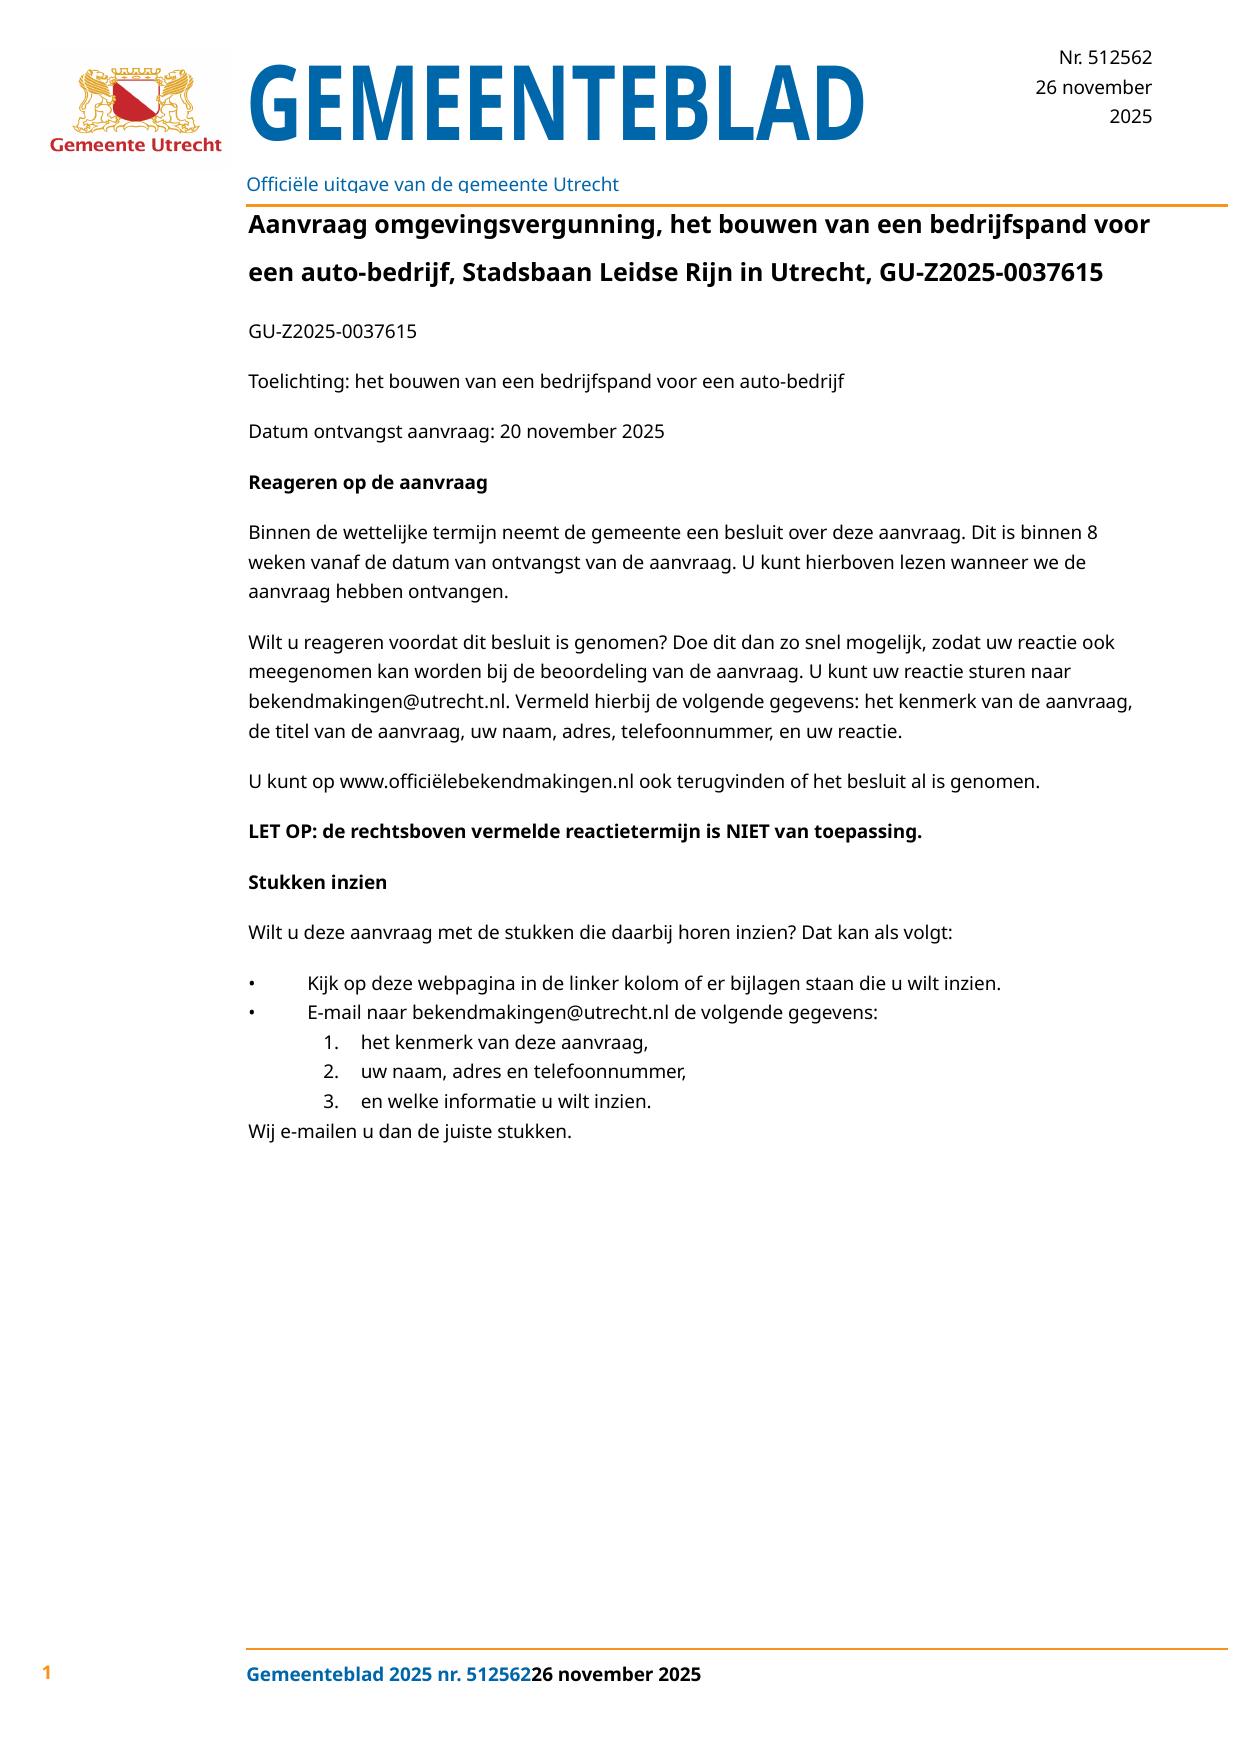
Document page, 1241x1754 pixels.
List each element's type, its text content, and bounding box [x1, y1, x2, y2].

text Wilt u reageren voordat dit besluit is genomen? Doe dit dan zo snel mogelijk, zodat uw reactie ook meegenomen kan worden bij de beoordeling van de aanvraag. U kunt uw reactie sturen naar bekendmakingen@utrecht.nl. Vermeld hierbij de volgende gegevens: het kenmerk van de aanvraag, de titel van de aanvraag, uw naam, adres, telefoonnummer, en uw reactie. [248, 629, 1152, 744]
list het kenmerk van deze aanvraag, [323, 1029, 1152, 1055]
text U kunt op www.officiëlebekendmakingen.nl ook terugvinden of het besluit al is genomen. [248, 768, 1152, 794]
list uw naam, adres en telefoonnummer, [323, 1059, 1152, 1084]
text Wilt u deze aanvraag met de stukken die daarbij horen inzien? Dat kan als volgt: [248, 919, 1152, 945]
text Stukken inzien [248, 869, 1152, 895]
picture [41, 47, 231, 172]
text Binnen de wettelijke termijn neemt de gemeente een besluit over deze aanvraag. Dit is binnen 8 weken vanaf de datum van ontvangst van de aanvraag. U kunt hierboven lezen wanneer we de aanvraag hebben ontvangen. [248, 519, 1152, 604]
text Wij e-mailen u dan de juiste stukken. [248, 1118, 1152, 1144]
text LET OP: de rechtsboven vermelde reactietermijn is NIET van toepassing. [248, 819, 1152, 844]
text Aanvraag omgevingsvergunning, het bouwen van een bedrijfspand voor een auto-bedrijf, Stadsbaan Leidse Rijn in Utrecht, GU-Z2025-0037615 [248, 207, 1152, 288]
text Toelichting: het bouwen van een bedrijfspand voor een auto-bedrijf [248, 368, 1152, 394]
list Kijk op deze webpagina in de linker kolom of er bijlagen staan die u wilt inzien. [248, 970, 1152, 996]
text Datum ontvangst aanvraag: 20 november 2025 [248, 419, 1152, 444]
text GU-Z2025-0037615 [248, 318, 1152, 344]
text Reageren op de aanvraag [248, 469, 1152, 495]
list en welke informatie u wilt inzien. [323, 1088, 1152, 1114]
list E-mail naar bekendmakingen@utrecht.nl de volgende gegevens: [248, 999, 1152, 1025]
